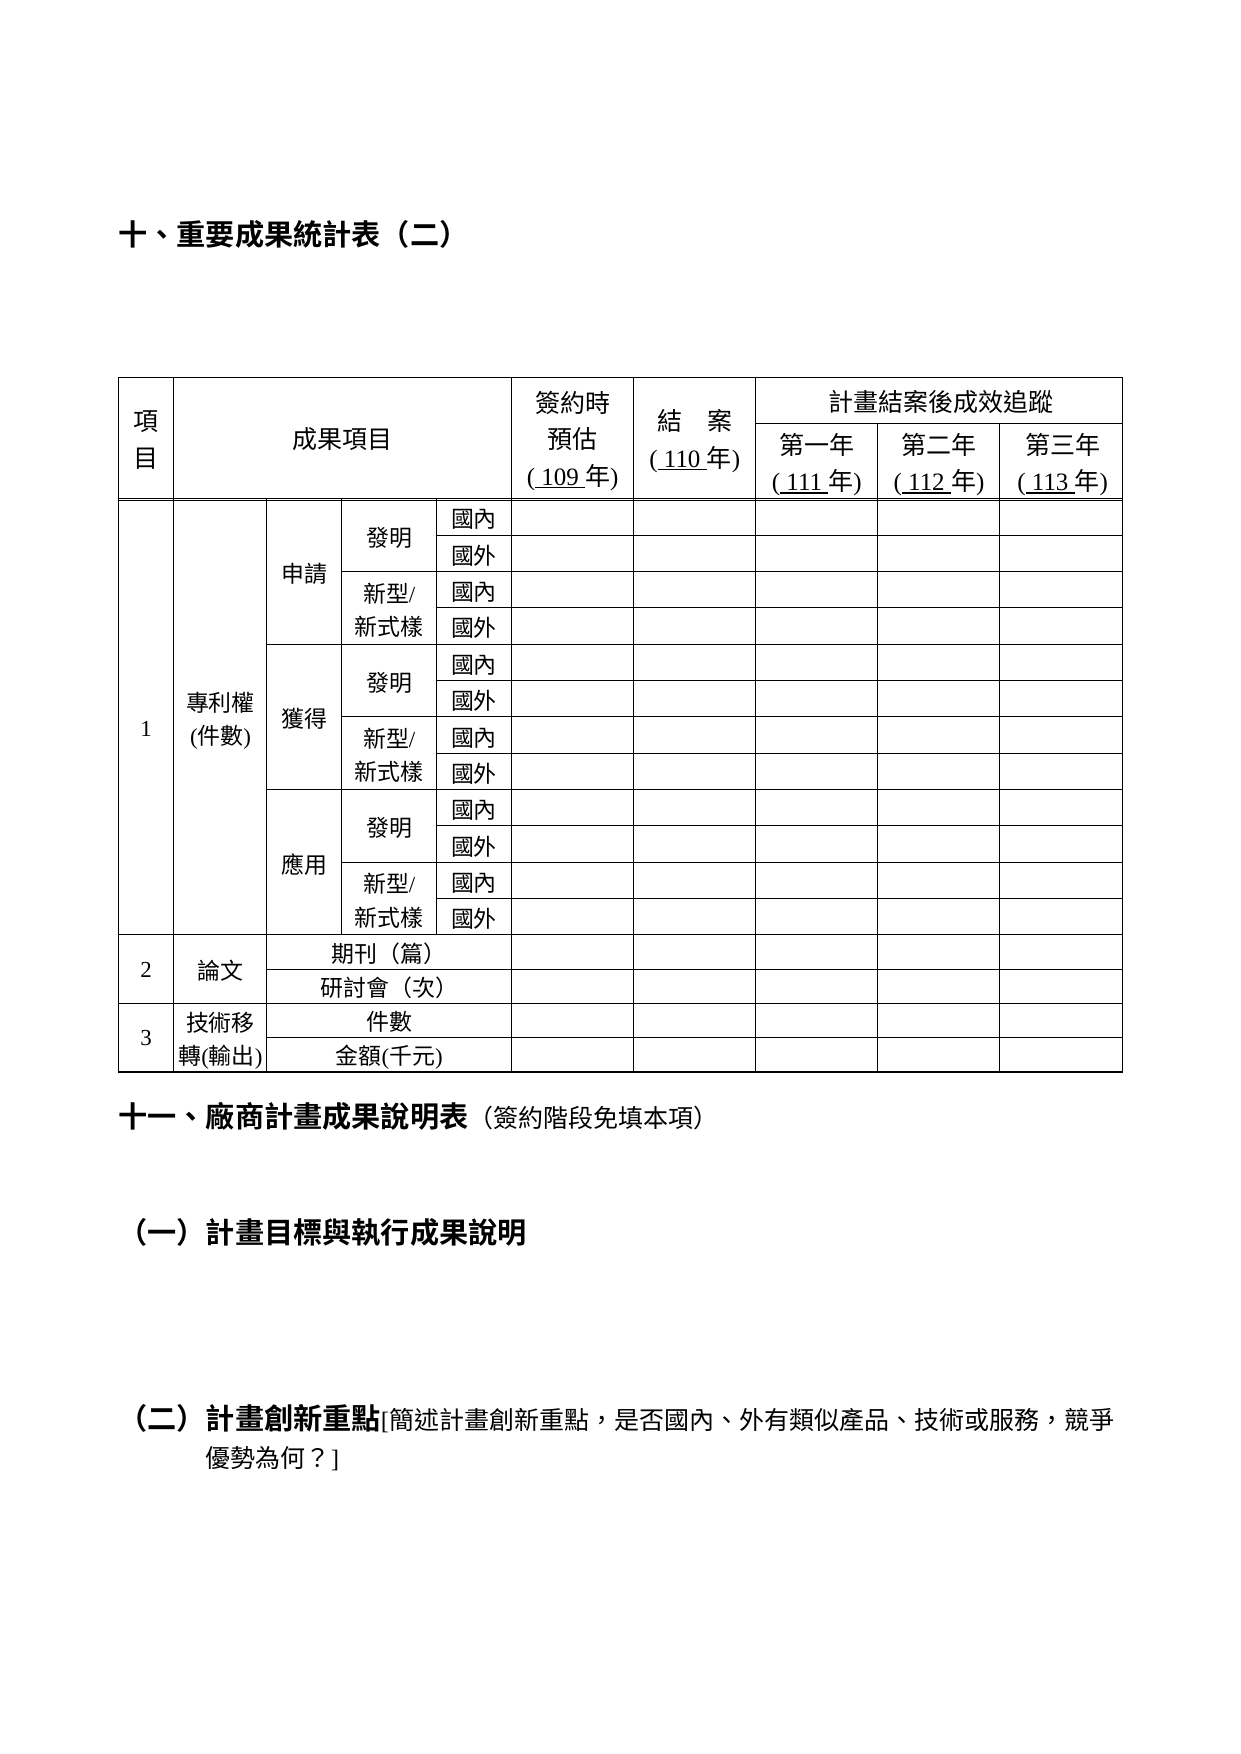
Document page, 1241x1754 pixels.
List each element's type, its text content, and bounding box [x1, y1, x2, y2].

table_cell [756, 1004, 877, 1037]
table_cell 發明 [342, 501, 436, 571]
table_cell [512, 572, 633, 607]
table_cell [878, 790, 999, 825]
table_cell 新型/ 新式樣 [342, 572, 436, 643]
table_cell [634, 970, 755, 1003]
table_cell [756, 863, 877, 898]
table_cell [634, 572, 755, 607]
table_cell 金額(千元) [267, 1038, 511, 1071]
table_cell 發明 [342, 790, 436, 862]
table_cell [1000, 790, 1122, 825]
table_cell [1000, 1004, 1122, 1037]
table_cell [878, 970, 999, 1003]
table_cell [756, 572, 877, 607]
table_header 結 案 ( 110 年) [634, 378, 755, 498]
table_cell [1000, 1038, 1122, 1071]
table_cell [878, 899, 999, 934]
table_cell [1000, 717, 1122, 753]
table_cell 國外 [437, 536, 511, 571]
table_cell [634, 681, 755, 716]
table_cell 第一年 ( 111 年) [756, 424, 877, 498]
table_cell [634, 536, 755, 571]
table_cell 新型/ 新式樣 [342, 863, 436, 934]
table_cell [756, 1038, 877, 1071]
table_cell 研討會（次） [267, 970, 511, 1003]
table_cell [512, 899, 633, 934]
table_cell [756, 754, 877, 789]
table_cell [512, 863, 633, 898]
table_cell 國內 [437, 501, 511, 534]
table_cell [1000, 935, 1122, 969]
table_cell [512, 790, 633, 825]
text （二）計畫創新重點[簡述計畫創新重點，是否國內、外有類似產品、技術或服務，競爭優勢為何？] [118, 1396, 1122, 1474]
table_cell [634, 826, 755, 862]
table_cell [1000, 681, 1122, 716]
table_cell [634, 754, 755, 789]
table_cell [1000, 863, 1122, 898]
table_cell [634, 501, 755, 534]
table_cell [634, 1004, 755, 1037]
text （一）計畫目標與執行成果說明 [118, 1189, 1122, 1252]
table_cell [634, 899, 755, 934]
table_cell [756, 501, 877, 534]
table_cell 國外 [437, 608, 511, 643]
table_header 成果項目 [174, 378, 511, 498]
table_cell 國內 [437, 572, 511, 607]
table_cell [512, 681, 633, 716]
table_cell [1000, 645, 1122, 680]
table_cell 論文 [174, 935, 266, 1003]
table_cell [1000, 899, 1122, 934]
table_cell [756, 899, 877, 934]
table_header 計畫結案後成效追蹤 [756, 378, 1122, 422]
table_cell 技術移轉(輸出) [174, 1004, 266, 1071]
table_cell 新型/ 新式樣 [342, 717, 436, 789]
table_cell 期刊（篇） [267, 935, 511, 969]
table_cell [512, 645, 633, 680]
table_cell 應用 [267, 790, 341, 934]
table_cell [512, 536, 633, 571]
table_cell [1000, 970, 1122, 1003]
table_cell [756, 790, 877, 825]
table_cell [756, 645, 877, 680]
table_cell 2 [119, 935, 173, 1003]
table_cell 國內 [437, 790, 511, 825]
table_cell [634, 717, 755, 753]
text 十、重要成果統計表（二） [118, 208, 1122, 254]
table_cell [878, 1004, 999, 1037]
table_cell [512, 754, 633, 789]
table_cell [634, 863, 755, 898]
table_cell 獲得 [267, 645, 341, 789]
table_cell [512, 1038, 633, 1071]
table_cell [878, 608, 999, 643]
text 十一、廠商計畫成果說明表（簽約階段免填本項） [118, 1091, 1122, 1137]
table_cell [634, 935, 755, 969]
table_cell 國外 [437, 754, 511, 789]
table_cell [878, 681, 999, 716]
table_header 項目 [119, 378, 173, 498]
table_cell [1000, 501, 1122, 534]
table_cell [512, 970, 633, 1003]
table_cell [878, 717, 999, 753]
table_cell 國外 [437, 681, 511, 716]
table_cell [512, 501, 633, 534]
table_cell 國外 [437, 899, 511, 934]
table_cell [1000, 754, 1122, 789]
table_cell 申請 [267, 501, 341, 643]
table_cell [1000, 608, 1122, 643]
table_cell [512, 935, 633, 969]
table_cell [512, 608, 633, 643]
table_cell [1000, 536, 1122, 571]
table_cell 國外 [437, 826, 511, 862]
table_cell [878, 863, 999, 898]
table_cell [634, 608, 755, 643]
table_cell 第二年 ( 112 年) [878, 424, 999, 498]
table_header 簽約時 預估 ( 109 年) [512, 378, 633, 498]
table_cell [756, 826, 877, 862]
table_cell [756, 970, 877, 1003]
table_cell [756, 681, 877, 716]
table_cell 第三年 ( 113 年) [1000, 424, 1122, 498]
table_cell [756, 935, 877, 969]
table_cell 件數 [267, 1004, 511, 1037]
table_cell 專利權 (件數) [174, 501, 266, 934]
table_cell [512, 826, 633, 862]
table_cell [878, 501, 999, 534]
table_cell [756, 717, 877, 753]
table_cell [878, 826, 999, 862]
table_cell [634, 1038, 755, 1071]
table_cell [878, 536, 999, 571]
table_cell [878, 572, 999, 607]
table_cell [878, 935, 999, 969]
table_cell 1 [119, 501, 173, 934]
table_cell [878, 1038, 999, 1071]
table_cell [634, 790, 755, 825]
table_cell [878, 645, 999, 680]
table_cell 國內 [437, 717, 511, 753]
table_cell [634, 645, 755, 680]
table_cell [1000, 572, 1122, 607]
table_cell 發明 [342, 645, 436, 716]
table_cell [756, 608, 877, 643]
table_cell 國內 [437, 645, 511, 680]
table_cell [512, 717, 633, 753]
table_cell 3 [119, 1004, 173, 1071]
table_cell [878, 754, 999, 789]
table_cell [756, 536, 877, 571]
table_cell [512, 1004, 633, 1037]
table_cell 國內 [437, 863, 511, 898]
table_cell [1000, 826, 1122, 862]
